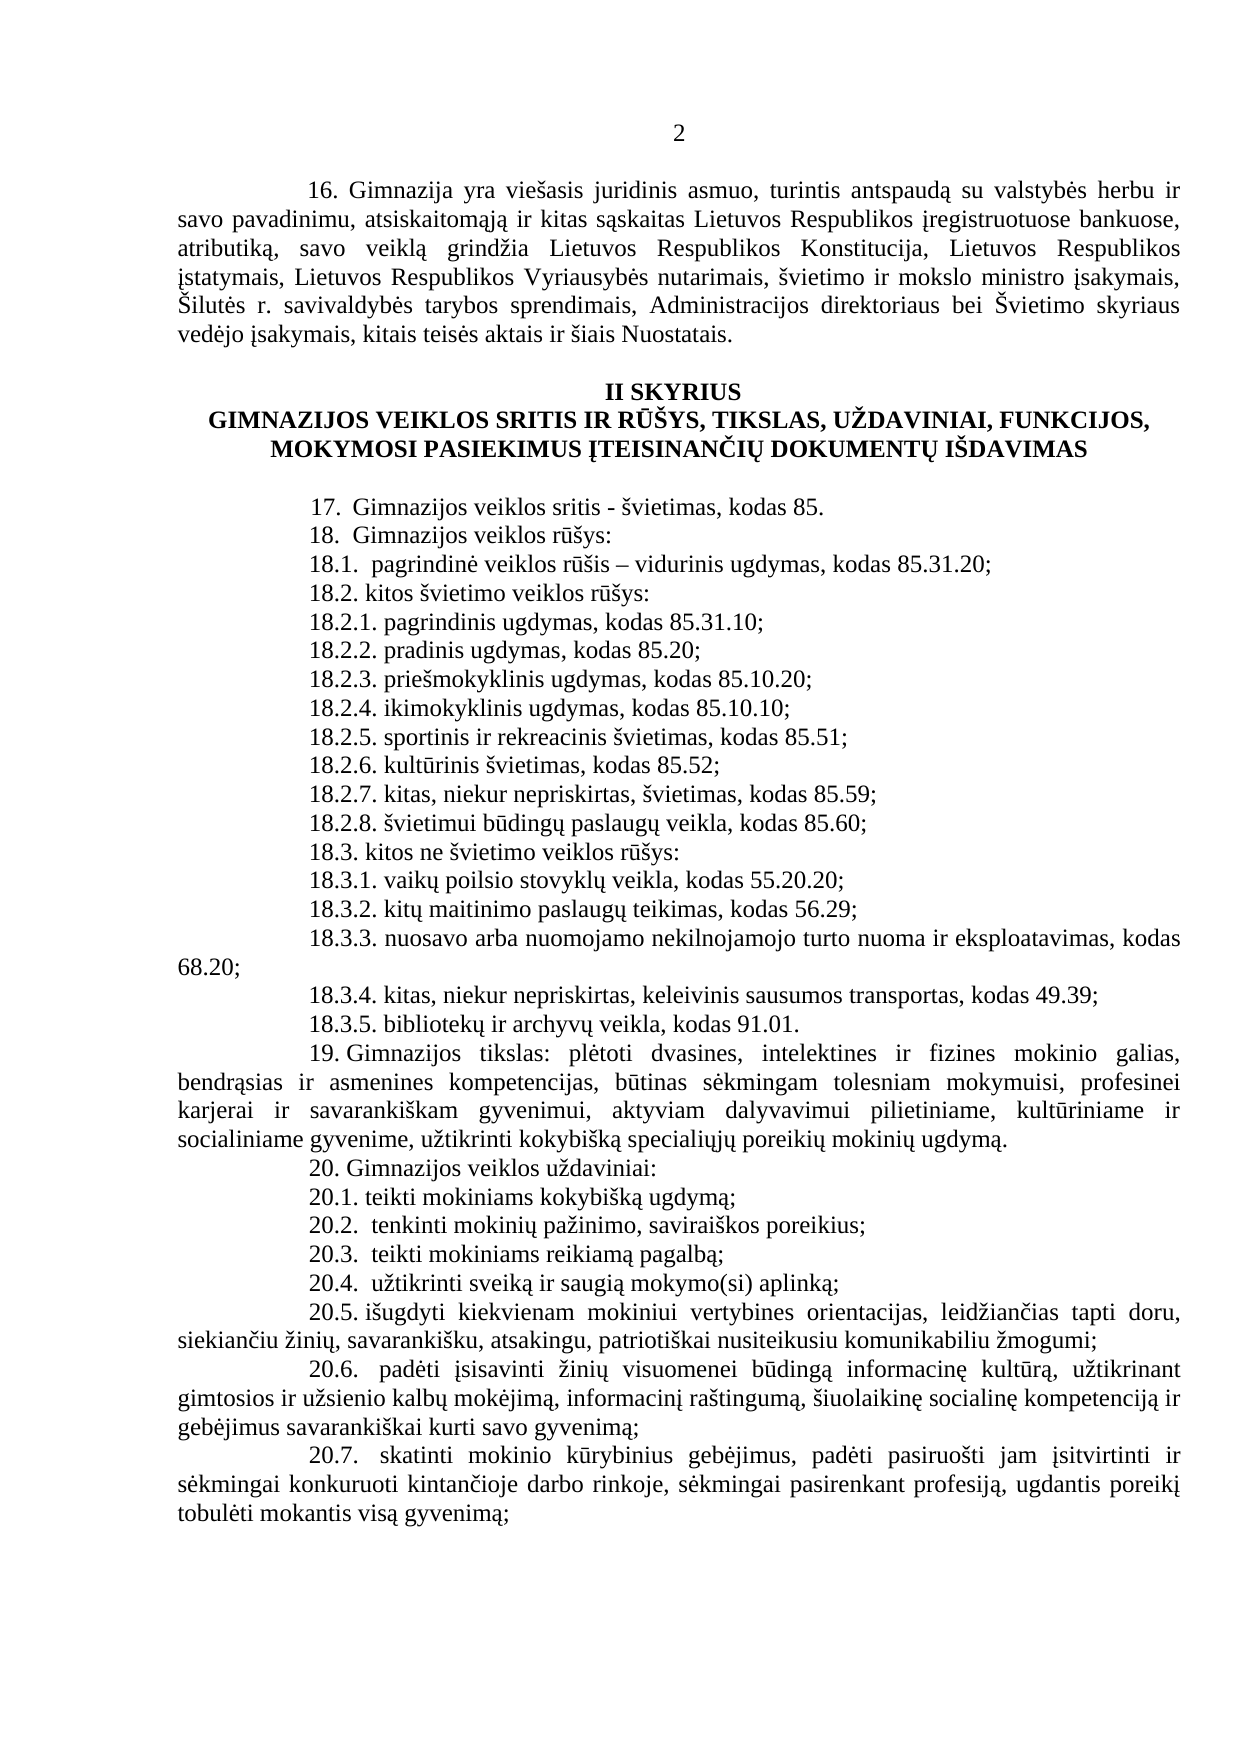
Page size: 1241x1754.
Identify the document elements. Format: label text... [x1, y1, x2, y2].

text 18.2.7. kitas, niekur nepriskirtas, švietimas, kodas 85.59; [177, 779, 1181, 808]
text 18.2.4. ikimokyklinis ugdymas, kodas 85.10.10; [177, 693, 1181, 722]
text 20.6. padėti įsisavinti žinių visuomenei būdingą informacinę kultūrą, užtikrinant gimtosios ir užsienio kalbų mokėjimą, informacinį raštingumą, šiuolaikinę socialinę kompetenciją ir gebėjimus savarankiškai kurti savo gyvenimą; [177, 1354, 1181, 1441]
text 18.2.3. priešmokyklinis ugdymas, kodas 85.10.20; [177, 664, 1181, 693]
text 18.2.8. švietimui būdingų paslaugų veikla, kodas 85.60; [177, 808, 1181, 837]
text II SKYRIUS [177, 377, 1181, 406]
text 18.1. pagrindinė veiklos rūšis – vidurinis ugdymas, kodas 85.31.20; [177, 549, 1181, 578]
text 18.3. kitos ne švietimo veiklos rūšys: [177, 837, 1181, 866]
text GIMNAZIJOS VEIKLOS SRITIS IR RŪŠYS, TIKSLAS, UŽDAVINIAI, FUNKCIJOS, MOKYMOSI PASIEKIMUS ĮTEISINANČIŲ DOKUMENTŲ IŠDAVIMAS [177, 406, 1181, 463]
text 17. Gimnazijos veiklos sritis - švietimas, kodas 85. [177, 492, 1181, 521]
text 20.1. teikti mokiniams kokybišką ugdymą; [177, 1182, 1181, 1211]
text 18.3.4. kitas, niekur nepriskirtas, keleivinis sausumos transportas, kodas 49.39; [177, 981, 1181, 1009]
text 18.2.1. pagrindinis ugdymas, kodas 85.31.10; [177, 607, 1181, 636]
text 20.7. skatinti mokinio kūrybinius gebėjimus, padėti pasiruošti jam įsitvirtinti ir sėkmingai konkuruoti kintančioje darbo rinkoje, sėkmingai pasirenkant profesiją, ugdantis poreikį tobulėti mokantis visą gyvenimą; [177, 1441, 1181, 1527]
text 19. Gimnazijos tikslas: plėtoti dvasines, intelektines ir fizines mokinio galias, bendrąsias ir asmenines kompetencijas, būtinas sėkmingam tolesniam mokymuisi, profesinei karjerai ir savarankiškam gyvenimui, aktyviam dalyvavimui pilietiniame, kultūriniame ir socialiniame gyvenime, užtikrinti kokybišką specialiųjų poreikių mokinių ugdymą. [177, 1038, 1181, 1153]
text 18.3.2. kitų maitinimo paslaugų teikimas, kodas 56.29; [177, 894, 1181, 923]
text 18.3.5. bibliotekų ir archyvų veikla, kodas 91.01. [177, 1009, 1181, 1038]
text 20.5. išugdyti kiekvienam mokiniui vertybines orientacijas, leidžiančias tapti doru, siekiančiu žinių, savarankišku, atsakingu, patriotiškai nusiteikusiu komunikabiliu žmogumi; [177, 1297, 1181, 1354]
text 20.3. teikti mokiniams reikiamą pagalbą; [177, 1239, 1181, 1268]
text 18.3.3. nuosavo arba nuomojamo nekilnojamojo turto nuoma ir eksploatavimas, kodas 68.20; [177, 923, 1181, 981]
text 20.2. tenkinti mokinių pažinimo, saviraiškos poreikius; [177, 1211, 1181, 1239]
text 18.2. kitos švietimo veiklos rūšys: [177, 578, 1181, 607]
text 16. Gimnazija yra viešasis juridinis asmuo, turintis antspaudą su valstybės herbu ir savo pavadinimu, atsiskaitomąją ir kitas sąskaitas Lietuvos Respublikos įregistruotuose bankuose, atributiką, savo veiklą grindžia Lietuvos Respublikos Konstitucija, Lietuvos Respublikos įstatymais, Lietuvos Respublikos Vyriausybės nutarimais, švietimo ir mokslo ministro įsakymais, Šilutės r. savivaldybės tarybos sprendimais, Administracijos direktoriaus bei Švietimo skyriaus vedėjo įsakymais, kitais teisės aktais ir šiais Nuostatais. [177, 176, 1181, 348]
text 18.2.2. pradinis ugdymas, kodas 85.20; [177, 636, 1181, 664]
text 18.2.5. sportinis ir rekreacinis švietimas, kodas 85.51; [177, 722, 1181, 751]
text 18.2.6. kultūrinis švietimas, kodas 85.52; [177, 751, 1181, 779]
text 20. Gimnazijos veiklos uždaviniai: [177, 1153, 1181, 1182]
text 18. Gimnazijos veiklos rūšys: [177, 521, 1181, 549]
text 20.4. užtikrinti sveiką ir saugią mokymo(si) aplinką; [177, 1268, 1181, 1297]
text 18.3.1. vaikų poilsio stovyklų veikla, kodas 55.20.20; [177, 866, 1181, 894]
